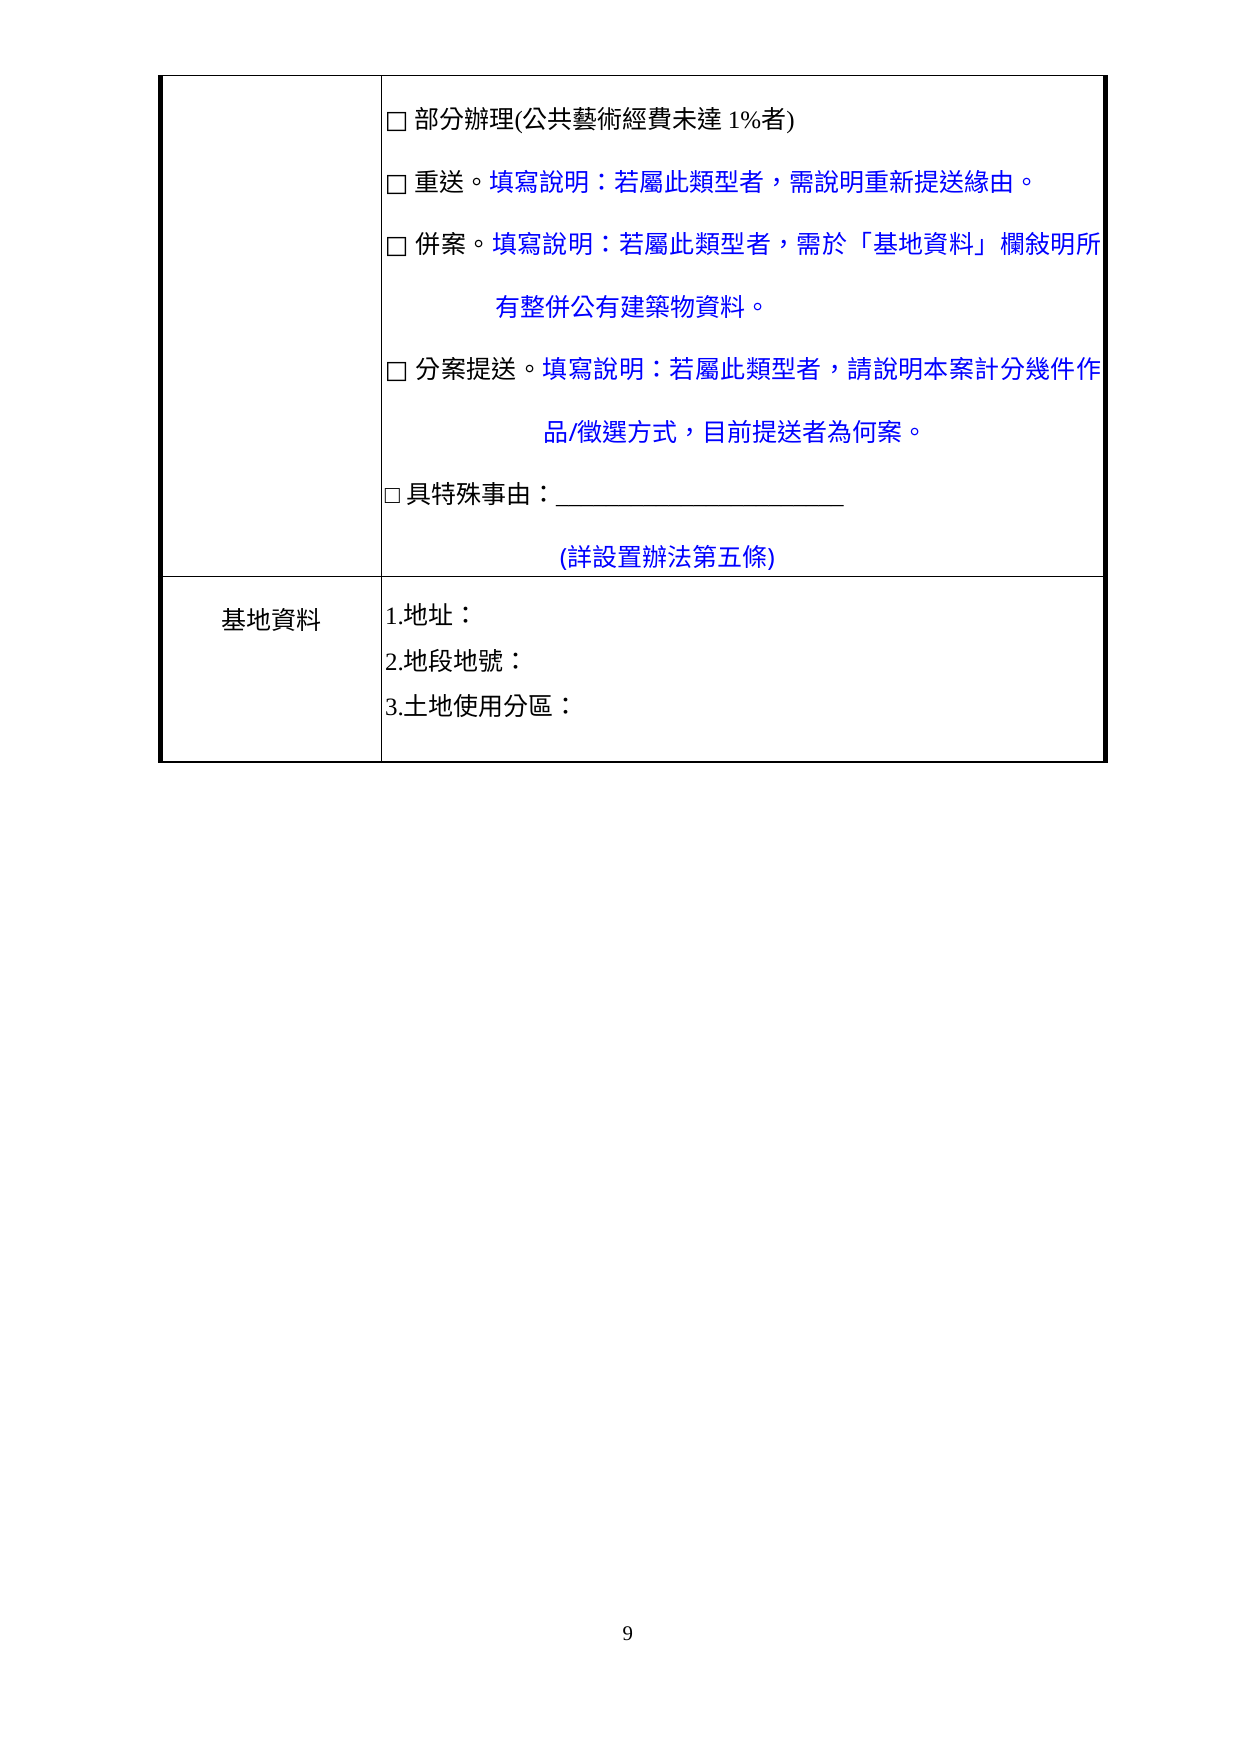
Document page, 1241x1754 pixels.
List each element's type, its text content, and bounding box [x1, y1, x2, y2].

table_cell 1.地址： 2.地段地號： 3.土地使用分區： [382, 577, 1103, 761]
table_cell 基地資料 [163, 577, 381, 761]
table_cell [163, 76, 381, 576]
table_cell □ 部分辦理(公共藝術經費未達1%者) □ 重送。填寫說明：若屬此類型者，需說明重新提送緣由。 □ 併案。填寫說明：若屬此類型者，需於「基地資料」欄敍明所有整併公有建築物資料。 □ 分案提送。填寫說明：若屬此類型者，請說明本案計分幾件作品/徵選方式，目前提送者為何案。 □ 具特殊事由：_______________________ (詳設置辦法第五條) [382, 76, 1103, 576]
